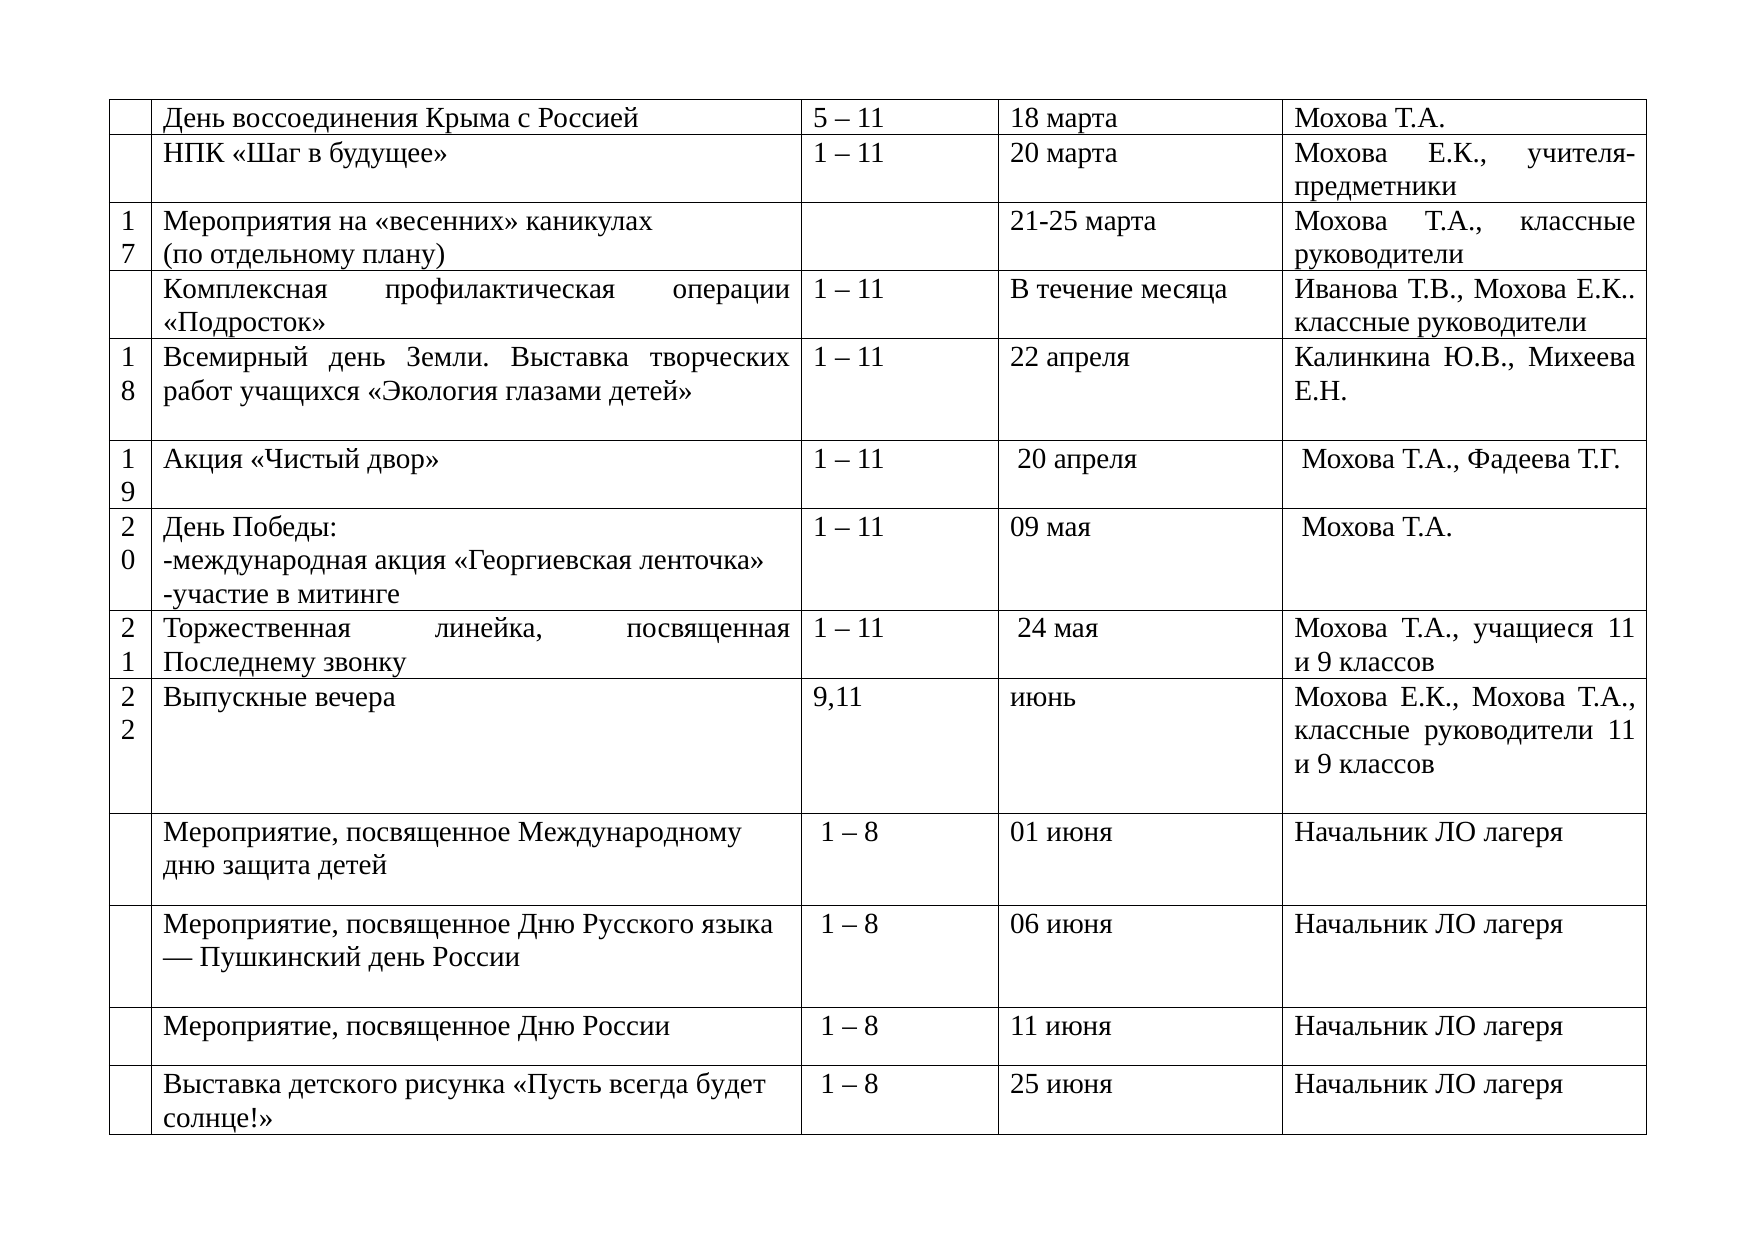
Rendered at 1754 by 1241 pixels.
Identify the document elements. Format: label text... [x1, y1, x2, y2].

table_cell 24 мая [999, 611, 1282, 678]
table_cell Начальник ЛО лагеря [1283, 814, 1646, 905]
table_cell 18 марта [999, 100, 1282, 134]
table_cell 22 апреля [999, 339, 1282, 440]
table_cell 1 – 8 [802, 814, 998, 905]
table_cell [110, 100, 151, 134]
table_cell Мохова Т.А., учащиеся 11 и 9 классов [1283, 611, 1646, 678]
table_cell Выставка детского рисунка «Пусть всегда будет солнце!» [152, 1066, 801, 1133]
table_cell 18 [110, 339, 151, 440]
table_cell Мохова Т.А. [1283, 509, 1646, 609]
table_cell Торжественная линейка, посвященная Последнему звонку [152, 611, 801, 678]
table_cell 1 – 11 [802, 271, 998, 338]
table_cell 01 июня [999, 814, 1282, 905]
table_cell 17 [110, 203, 151, 270]
table_cell Калинкина Ю.В., Михеева Е.Н. [1283, 339, 1646, 440]
table_cell Мероприятие, посвященное Дню России [152, 1008, 801, 1065]
table_cell 5 – 11 [802, 100, 998, 134]
table_cell 1 – 11 [802, 441, 998, 508]
table_cell 1 – 11 [802, 339, 998, 440]
table_cell В течение месяца [999, 271, 1282, 338]
table_cell 22 [110, 679, 151, 813]
table_cell Иванова Т.В., Мохова Е.К.. классные руководители [1283, 271, 1646, 338]
table_cell Акция «Чистый двор» [152, 441, 801, 508]
table_cell 1 – 8 [802, 906, 998, 1007]
table_cell Всемирный день Земли. Выставка творческих работ учащихся «Экология глазами детей» [152, 339, 801, 440]
table_cell Мохова Т.А., Фадеева Т.Г. [1283, 441, 1646, 508]
table_cell Мохова Е.К., Мохова Т.А., классные руководители 11 и 9 классов [1283, 679, 1646, 813]
table_cell Мохова Е.К., учителя-предметники [1283, 135, 1646, 202]
table_cell День воссоединения Крыма с Россией [152, 100, 801, 134]
table_cell Выпускные вечера [152, 679, 801, 813]
table_cell Мохова Т.А. [1283, 100, 1646, 134]
table_cell 20 апреля [999, 441, 1282, 508]
table_cell 20 марта [999, 135, 1282, 202]
table_cell 09 мая [999, 509, 1282, 609]
table_cell Мероприятия на «весенних» каникулах (по отдельному плану) [152, 203, 801, 270]
table_cell [110, 1008, 151, 1065]
table_cell 19 [110, 441, 151, 508]
table_cell 1 – 11 [802, 509, 998, 609]
table_cell 21-25 марта [999, 203, 1282, 270]
table_cell 1 – 8 [802, 1008, 998, 1065]
table_cell Начальник ЛО лагеря [1283, 906, 1646, 1007]
table_cell [110, 271, 151, 338]
table_cell [802, 203, 998, 270]
table_cell Мероприятие, посвященное Дню Русского языка — Пушкинский день России [152, 906, 801, 1007]
table_cell 1 – 11 [802, 135, 998, 202]
table_cell 21 [110, 611, 151, 678]
table_cell 06 июня [999, 906, 1282, 1007]
table_cell 11 июня [999, 1008, 1282, 1065]
table_cell [110, 814, 151, 905]
table_cell НПК «Шаг в будущее» [152, 135, 801, 202]
table_cell День Победы: -международная акция «Георгиевская ленточка» -участие в митинге [152, 509, 801, 609]
table_cell Мохова Т.А., классные руководители [1283, 203, 1646, 270]
table_cell 9,11 [802, 679, 998, 813]
table_cell 25 июня [999, 1066, 1282, 1133]
table_cell Мероприятие, посвященное Международному дню защита детей [152, 814, 801, 905]
table_cell [110, 1066, 151, 1133]
table_cell Начальник ЛО лагеря [1283, 1008, 1646, 1065]
table_cell [110, 135, 151, 202]
table_cell 20 [110, 509, 151, 609]
table_cell 1 – 8 [802, 1066, 998, 1133]
table_cell июнь [999, 679, 1282, 813]
table_cell Комплексная профилактическая операции «Подросток» [152, 271, 801, 338]
table_cell [110, 906, 151, 1007]
table_cell Начальник ЛО лагеря [1283, 1066, 1646, 1133]
table_cell 1 – 11 [802, 611, 998, 678]
